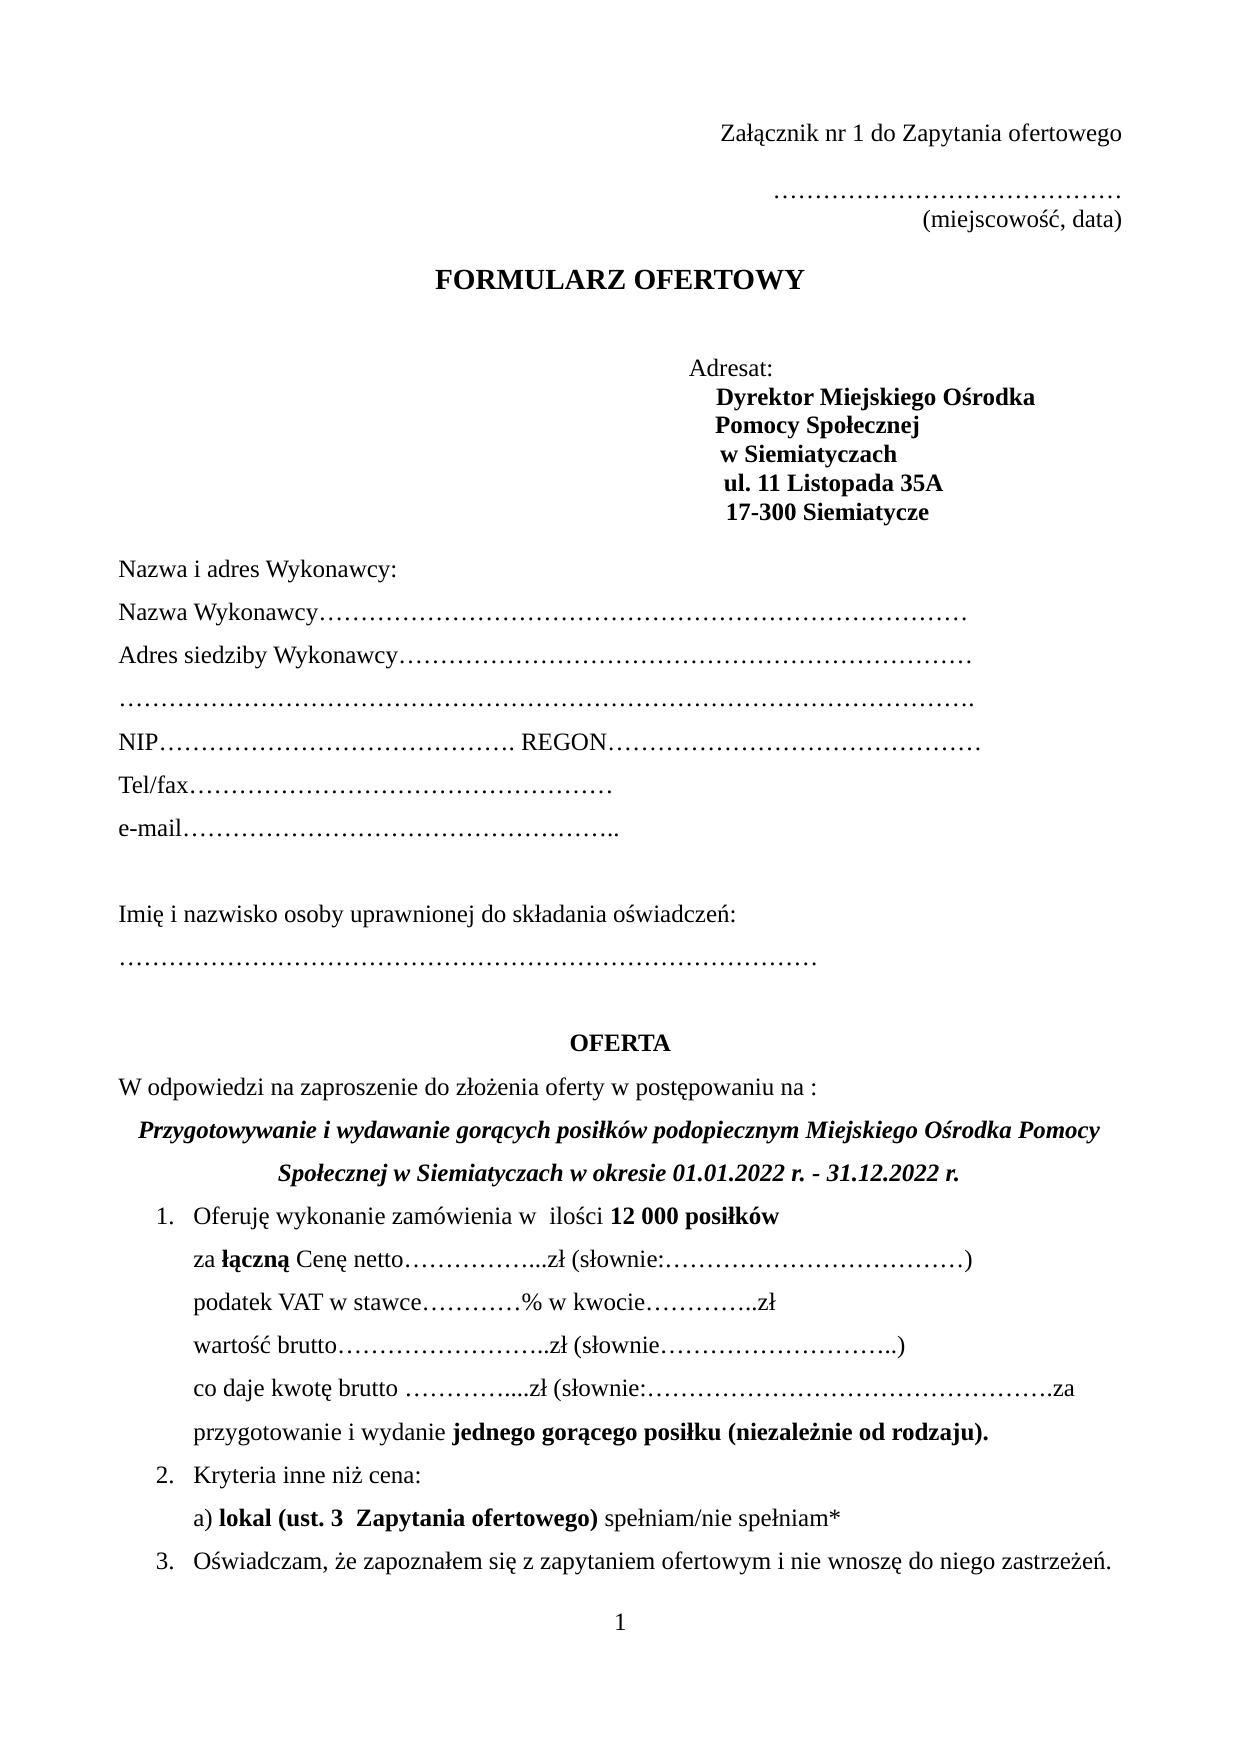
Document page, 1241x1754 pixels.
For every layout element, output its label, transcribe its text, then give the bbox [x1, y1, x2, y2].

text w Siemiatyczach [118, 439, 1122, 468]
text 17-300 Siemiatycze [118, 497, 1122, 525]
text e-mail…………………………………………….. [118, 813, 1122, 842]
text (miejscowość, data) [118, 204, 1122, 233]
text FORMULARZ OFERTOWY [118, 262, 1122, 295]
text W odpowiedzi na zaproszenie do złożenia oferty w postępowaniu na : [118, 1072, 1122, 1100]
text Tel/fax…………………………………………… [118, 770, 1122, 798]
list Oferuję wykonanie zamówienia w ilości 12 000 posiłków [156, 1201, 1122, 1230]
text za łączną Cenę netto……………...zł (słownie:………………………………) [193, 1244, 1122, 1273]
text ………………………………………………………………………… [118, 942, 1122, 971]
text Adres siedziby Wykonawcy…………………………………………………………… [118, 640, 1122, 669]
text Adresat: [118, 353, 1122, 382]
text …………………………………………………………………………………………. [118, 683, 1122, 712]
text Nazwa Wykonawcy…………………………………………………………………… [118, 597, 1122, 626]
text Nazwa i adres Wykonawcy: [118, 554, 1122, 583]
text Przygotowywanie i wydawanie gorących posiłków podopiecznym Miejskiego Ośrodka Pomocy Społecznej w Siemiatyczach w okresie 01.01.2022 r. - 31.12.2022 r. [118, 1115, 1122, 1187]
text OFERTA [118, 1028, 1122, 1057]
text ul. 11 Listopada 35A [118, 468, 1122, 497]
text Dyrektor Miejskiego Ośrodka [118, 382, 1122, 410]
text Załącznik nr 1 do Zapytania ofertowego [118, 118, 1122, 147]
text Imię i nazwisko osoby uprawnionej do składania oświadczeń: [118, 899, 1122, 928]
text podatek VAT w stawce…………% w kwocie…………..zł [193, 1287, 1122, 1316]
text …………………………………… [118, 176, 1122, 204]
text co daje kwotę brutto …………....zł (słownie:………………………………………….za przygotowanie i wydanie jednego gorącego posiłku (niezależnie od rodzaju). [193, 1373, 1122, 1445]
list Oświadczam, że zapoznałem się z zapytaniem ofertowym i nie wnoszę do niego zastrzeżeń. [156, 1546, 1122, 1575]
list Kryteria inne niż cena: [156, 1460, 1122, 1488]
text NIP……………………………………. REGON……………………………………… [118, 727, 1122, 755]
text Pomocy Społecznej [118, 410, 1122, 439]
text a) lokal (ust. 3 Zapytania ofertowego) spełniam/nie spełniam* [193, 1503, 1122, 1532]
text wartość brutto……………………..zł (słownie………………………..) [193, 1330, 1122, 1359]
